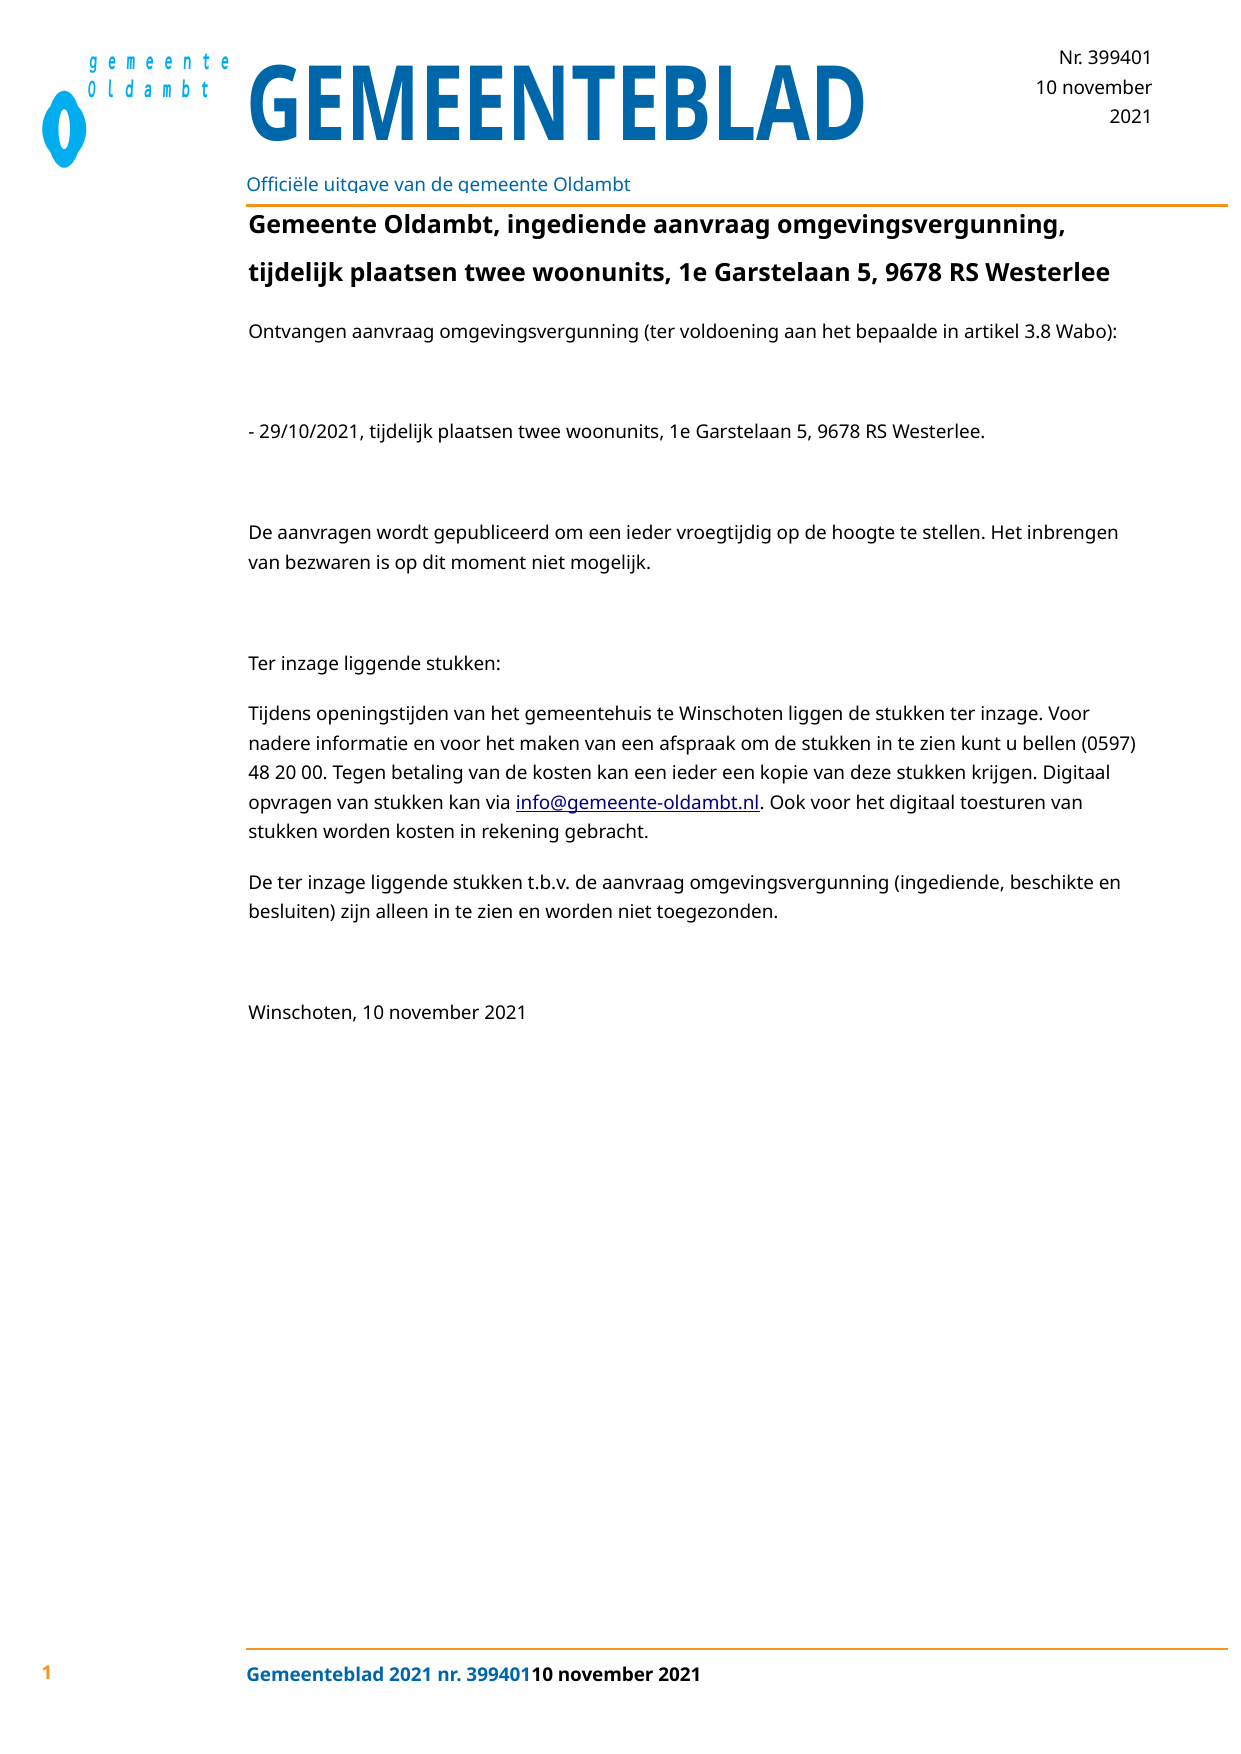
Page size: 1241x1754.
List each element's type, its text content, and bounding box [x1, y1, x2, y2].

text De ter inzage liggende stukken t.b.v. de aanvraag omgevingsvergunning (ingediende, beschikte en besluiten) zijn alleen in te zien en worden niet toegezonden. [248, 869, 1152, 924]
text Ter inzage liggende stukken: [248, 650, 1152, 676]
picture [41, 47, 231, 172]
text - 29/10/2021, tijdelijk plaatsen twee woonunits, 1e Garstelaan 5, 9678 RS Westerlee. [248, 419, 1152, 444]
text Ontvangen aanvraag omgevingsvergunning (ter voldoening aan het bepaalde in artikel 3.8 Wabo): [248, 318, 1152, 344]
text De aanvragen wordt gepubliceerd om een ieder vroegtijdig op de hoogte te stellen. Het inbrengen van bezwaren is op dit moment niet mogelijk. [248, 519, 1152, 575]
text Gemeente Oldambt, ingediende aanvraag omgevingsvergunning, tijdelijk plaatsen twee woonunits, 1e Garstelaan 5, 9678 RS Westerlee [248, 207, 1152, 288]
text Winschoten, 10 november 2021 [248, 999, 1152, 1025]
text Tijdens openingstijden van het gemeentehuis te Winschoten liggen de stukken ter inzage. Voor nadere informatie en voor het maken van een afspraak om de stukken in te zien kunt u bellen (0597) 48 20 00. Tegen betaling van de kosten kan een ieder een kopie van deze stukken krijgen. Digitaal opvragen van stukken kan via info@gemeente-oldambt.nl. Ook voor het digitaal toesturen van stukken worden kosten in rekening gebracht. [248, 700, 1152, 844]
